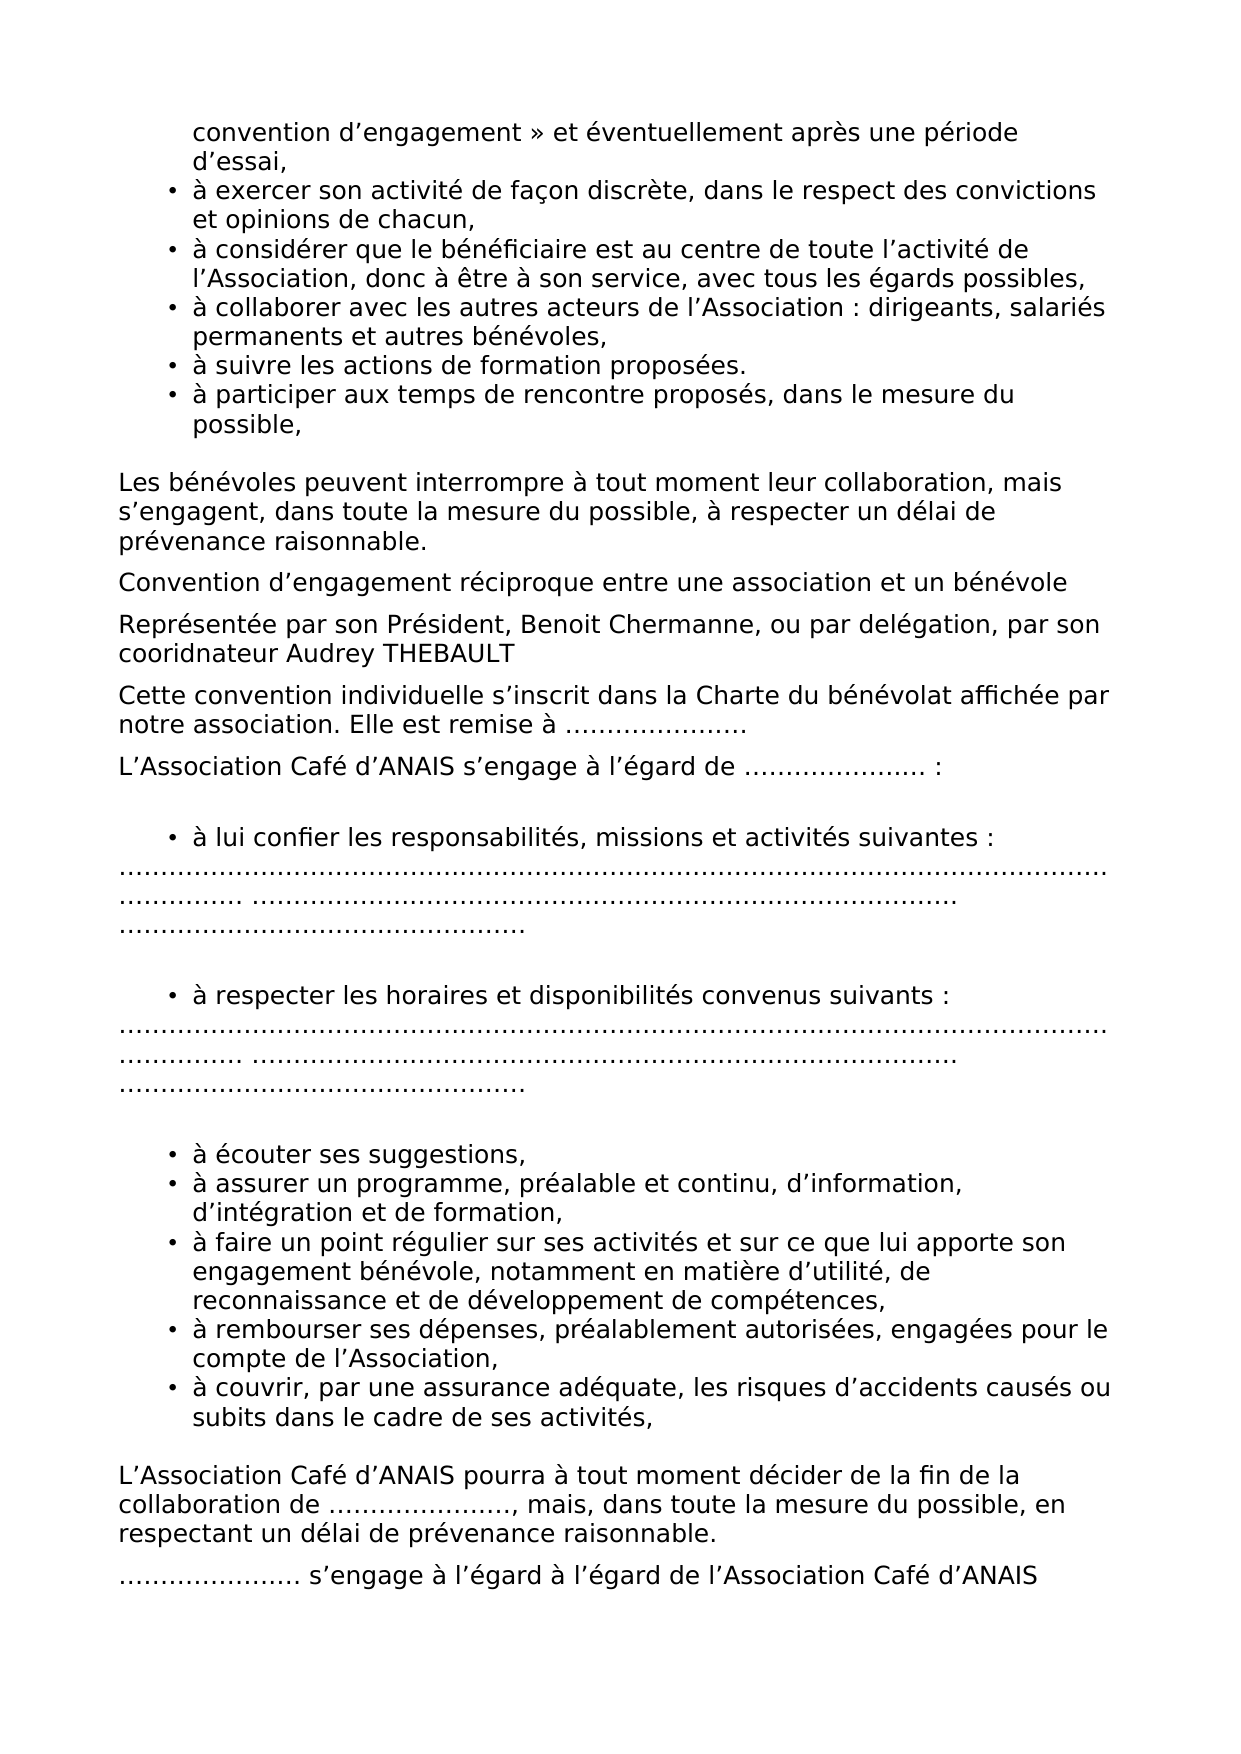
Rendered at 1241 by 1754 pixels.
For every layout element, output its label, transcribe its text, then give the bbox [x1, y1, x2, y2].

text L’Association Café d’ANAIS s’engage à l’égard de ……………….… : [118, 752, 1122, 781]
list à suivre les actions de formation proposées. [177, 351, 1122, 381]
list à exercer son activité de façon discrète, dans le respect des convictions et opinions de chacun, [177, 176, 1122, 235]
text Cette convention individuelle s’inscrit dans la Charte du bénévolat affichée par notre association. Elle est remise à ……………….… [118, 681, 1122, 739]
list à respecter les horaires et disponibilités convenus suivants : [177, 982, 1122, 1011]
text Les bénévoles peuvent interrompre à tout moment leur collaboration, mais s’engagent, dans toute la mesure du possible, à respecter un délai de prévenance raisonnable. [118, 468, 1122, 556]
list à participer aux temps de rencontre proposés, dans le mesure du possible, [177, 381, 1122, 439]
list à lui confier les responsabilités, missions et activités suivantes : [177, 823, 1122, 852]
text ……………….………………….………………….………………….…………………………….…………… ……………….………………….………………….………………….…………………………….…………… [118, 852, 1122, 939]
text Convention d’engagement réciproque entre une association et un bénévole [118, 568, 1122, 598]
text L’Association Café d’ANAIS pourra à tout moment décider de la fin de la collaboration de ……………….…, mais, dans toute la mesure du possible, en respectant un délai de prévenance raisonnable. [118, 1461, 1122, 1549]
list à assurer un programme, préalable et continu, d’information, d’intégration et de formation, [177, 1169, 1122, 1228]
text Représentée par son Président, Benoit Chermanne, ou par delégation, par son cooridnateur Audrey THEBAULT [118, 610, 1122, 668]
list à faire un point régulier sur ses activités et sur ce que lui apporte son engagement bénévole, notamment en matière d’utilité, de reconnaissance et de développement de compétences, [177, 1228, 1122, 1315]
list à écouter ses suggestions, [177, 1140, 1122, 1169]
list convention d’engagement » et éventuellement après une période d’essai, [177, 118, 1122, 176]
list à rembourser ses dépenses, préalablement autorisées, engagées pour le compte de l’Association, [177, 1315, 1122, 1373]
text ……………….………………….………………….………………….…………………………….…………… ……………….………………….………………….………………….…………………………….…………… [118, 1011, 1122, 1098]
list à couvrir, par une assurance adéquate, les risques d’accidents causés ou subits dans le cadre de ses activités, [177, 1373, 1122, 1432]
text ……………….… s’engage à l’égard à l’égard de l’Association Café d’ANAIS [118, 1561, 1122, 1591]
list à collaborer avec les autres acteurs de l’Association : dirigeants, salariés permanents et autres bénévoles, [177, 293, 1122, 351]
list à considérer que le bénéficiaire est au centre de toute l’activité de l’Association, donc à être à son service, avec tous les égards possibles, [177, 235, 1122, 293]
